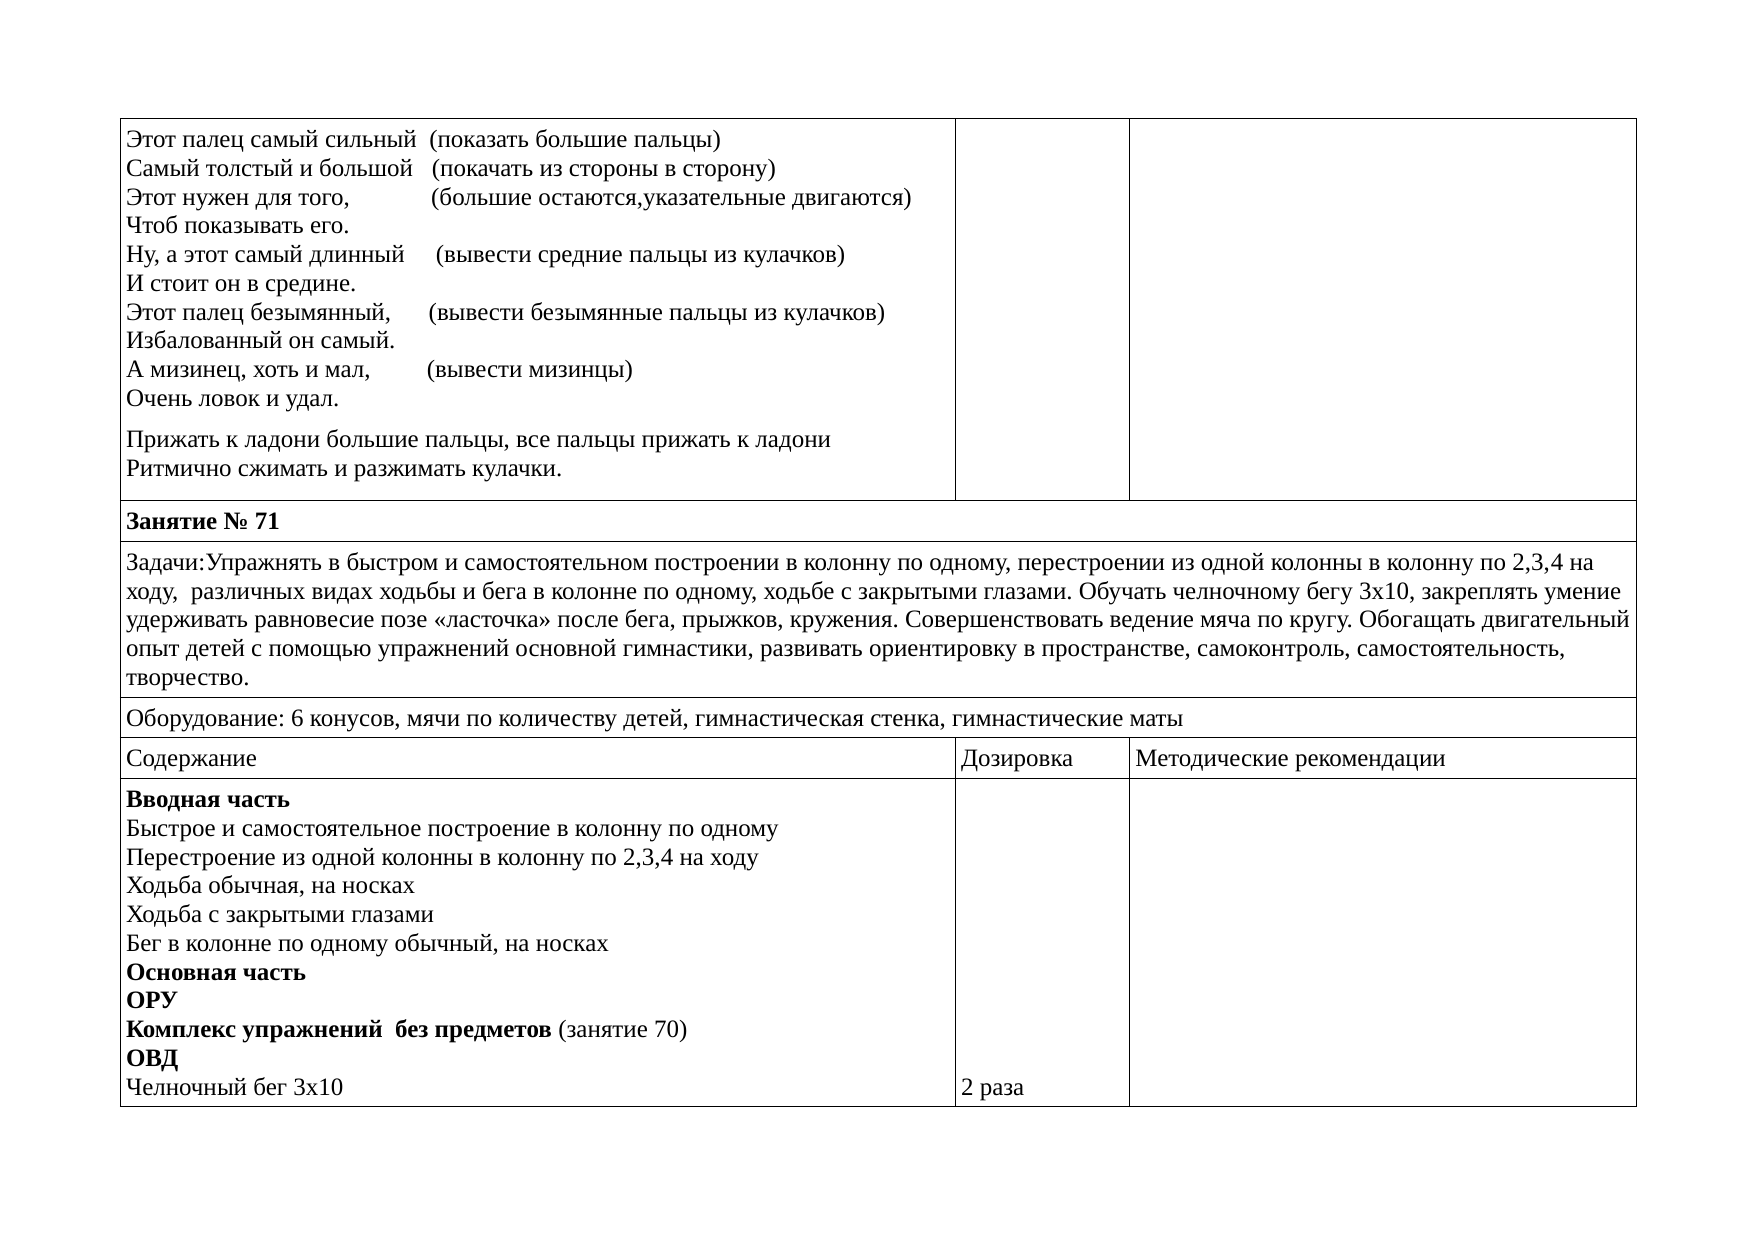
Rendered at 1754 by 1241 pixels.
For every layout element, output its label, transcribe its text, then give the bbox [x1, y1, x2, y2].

table_cell [1130, 119, 1636, 500]
table_cell [1130, 779, 1636, 1106]
table_cell Задачи:Упражнять в быстром и самостоятельном построении в колонну по одному, перестроении из одной колонны в колонну по 2,3,4 на ходу, различных видах ходьбы и бега в колонне по одному, ходьбе с закрытыми глазами. Обучать челночному бегу 3х10, закреплять умение удерживать равновесие позе «ласточка» после бега, прыжков, кружения. Совершенствовать ведение мяча по кругу. Обогащать двигательный опыт детей с помощью упражнений основной гимнастики, развивать ориентировку в пространстве, самоконтроль, самостоятельность, творчество. [121, 542, 1636, 697]
table_cell Этот палец самый сильный (показать большие пальцы) Самый толстый и большой (покачать из стороны в сторону) Этот нужен для того, (большие остаются,указательные двигаются) Чтоб показывать его. Ну, а этот самый длинный (вывести средние пальцы из кулачков) И стоит он в средине. Этот палец безымянный, (вывести безымянные пальцы из кулачков) Избалованный он самый. А мизинец, хоть и мал, (вывести мизинцы) Очень ловок и удал. Прижать к ладони большие пальцы, все пальцы прижать к ладони Ритмично сжимать и разжимать кулачки. [121, 119, 955, 500]
table_cell Дозировка [956, 738, 1129, 778]
table_cell Содержание [121, 738, 955, 778]
table_cell [956, 119, 1129, 500]
table_cell Занятие № 71 [121, 501, 1636, 541]
table_cell Вводная часть Быстрое и самостоятельное построение в колонну по одному Перестроение из одной колонны в колонну по 2,3,4 на ходу Ходьба обычная, на носках Ходьба с закрытыми глазами Бег в колонне по одному обычный, на носках Основная часть ОРУ Комплекс упражнений без предметов (занятие 70) ОВД Челночный бег 3х10 [121, 779, 955, 1106]
table_cell Методические рекомендации [1130, 738, 1636, 778]
table_cell 2 раза [956, 779, 1129, 1106]
table_cell Оборудование: 6 конусов, мячи по количеству детей, гимнастическая стенка, гимнастические маты [121, 698, 1636, 737]
